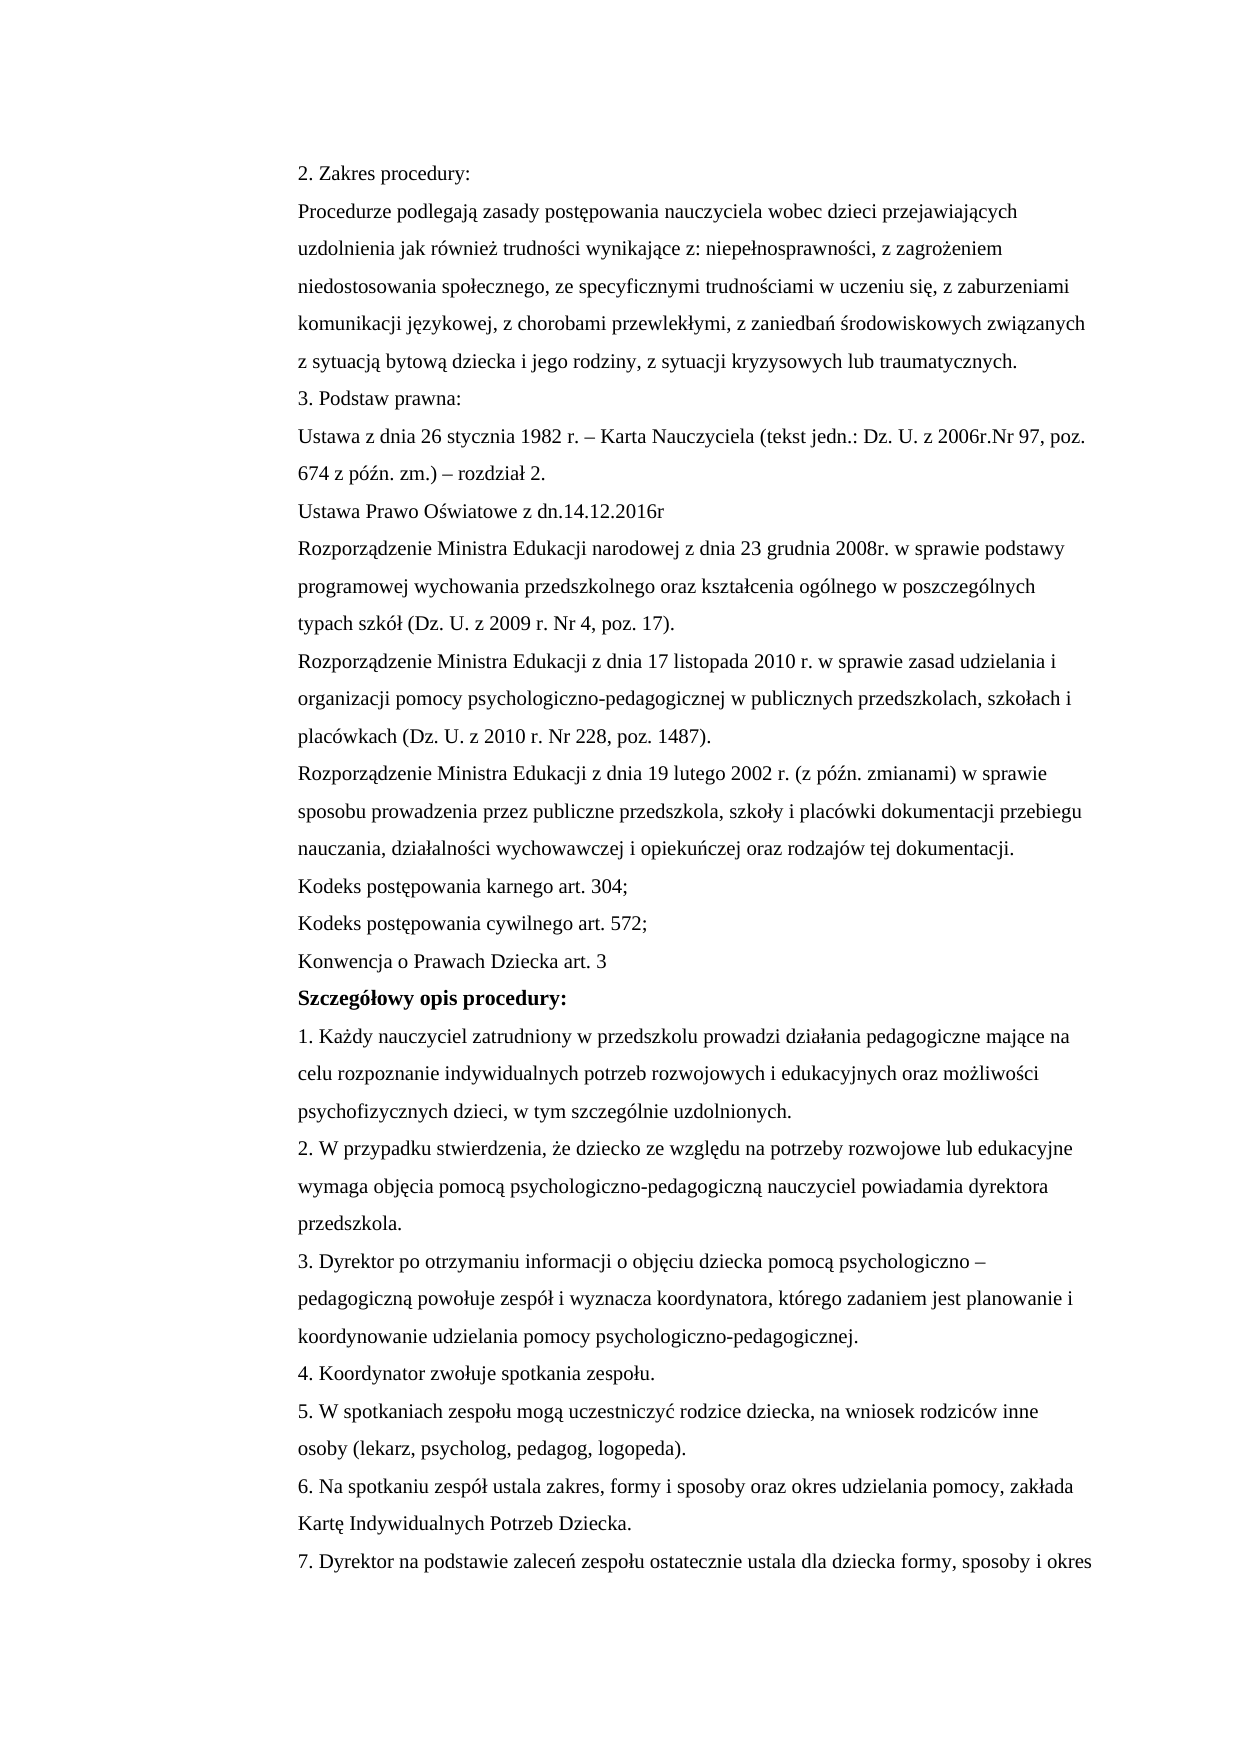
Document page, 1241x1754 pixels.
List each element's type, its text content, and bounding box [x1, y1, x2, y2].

list 2. Zakres procedury: Procedurze podlegają zasady postępowania nauczyciela wobec dzieci przejawiających uzdolnienia jak również trudności wynikające z: niepełnosprawności, z zagrożeniem niedostosowania społecznego, ze specyficznymi trudnościami w uczeniu się, z zaburzeniami komunikacji językowej, z chorobami przewlekłymi, z zaniedbań środowiskowych związanych z sytuacją bytową dziecka i jego rodziny, z sytuacji kryzysowych lub traumatycznych. 3. Podstaw prawna: Ustawa z dnia 26 stycznia 1982 r. – Karta Nauczyciela (tekst jedn.: Dz. U. z 2006r.Nr 97, poz. 674 z późn. zm.) – rozdział 2. Ustawa Prawo Oświatowe z dn.14.12.2016r Rozporządzenie Ministra Edukacji narodowej z dnia 23 grudnia 2008r. w sprawie podstawy programowej wychowania przedszkolnego oraz kształcenia ogólnego w poszczególnych typach szkół (Dz. U. z 2009 r. Nr 4, poz. 17). Rozporządzenie Ministra Edukacji z dnia 17 listopada 2010 r. w sprawie zasad udzielania i organizacji pomocy psychologiczno-pedagogicznej w publicznych przedszkolach, szkołach i placówkach (Dz. U. z 2010 r. Nr 228, poz. 1487). Rozporządzenie Ministra Edukacji z dnia 19 lutego 2002 r. (z późn. zmianami) w sprawie sposobu prowadzenia przez publiczne przedszkola, szkoły i placówki dokumentacji przebiegu nauczania, działalności wychowawczej i opiekuńczej oraz rodzajów tej dokumentacji. Kodeks postępowania karnego art. 304; Kodeks postępowania cywilnego art. 572; Konwencja o Prawach Dziecka art. 3 Szczegółowy opis procedury: 1. Każdy nauczyciel zatrudniony w przedszkolu prowadzi działania pedagogiczne mające na celu rozpoznanie indywidualnych potrzeb rozwojowych i edukacyjnych oraz możliwości psychofizycznych dzieci, w tym szczególnie uzdolnionych. 2. W przypadku stwierdzenia, że dziecko ze względu na potrzeby rozwojowe lub edukacyjne wymaga objęcia pomocą psychologiczno-pedagogiczną nauczyciel powiadamia dyrektora przedszkola. 3. Dyrektor po otrzymaniu informacji o objęciu dziecka pomocą psychologiczno – pedagogiczną powołuje zespół i wyznacza koordynatora, którego zadaniem jest planowanie i koordynowanie udzielania pomocy psychologiczno-pedagogicznej. 4. Koordynator zwołuje spotkania zespołu. 5. W spotkaniach zespołu mogą uczestniczyć rodzice dziecka, na wniosek rodziców inne osoby (lekarz, psycholog, pedagog, logopeda). 6. Na spotkaniu zespół ustala zakres, formy i sposoby oraz okres udzielania pomocy, zakłada Kartę Indywidualnych Potrzeb Dziecka. 7. Dyrektor na podstawie zaleceń zespołu ostatecznie ustala dla dziecka formy, sposoby i okres [260, 148, 1093, 1573]
